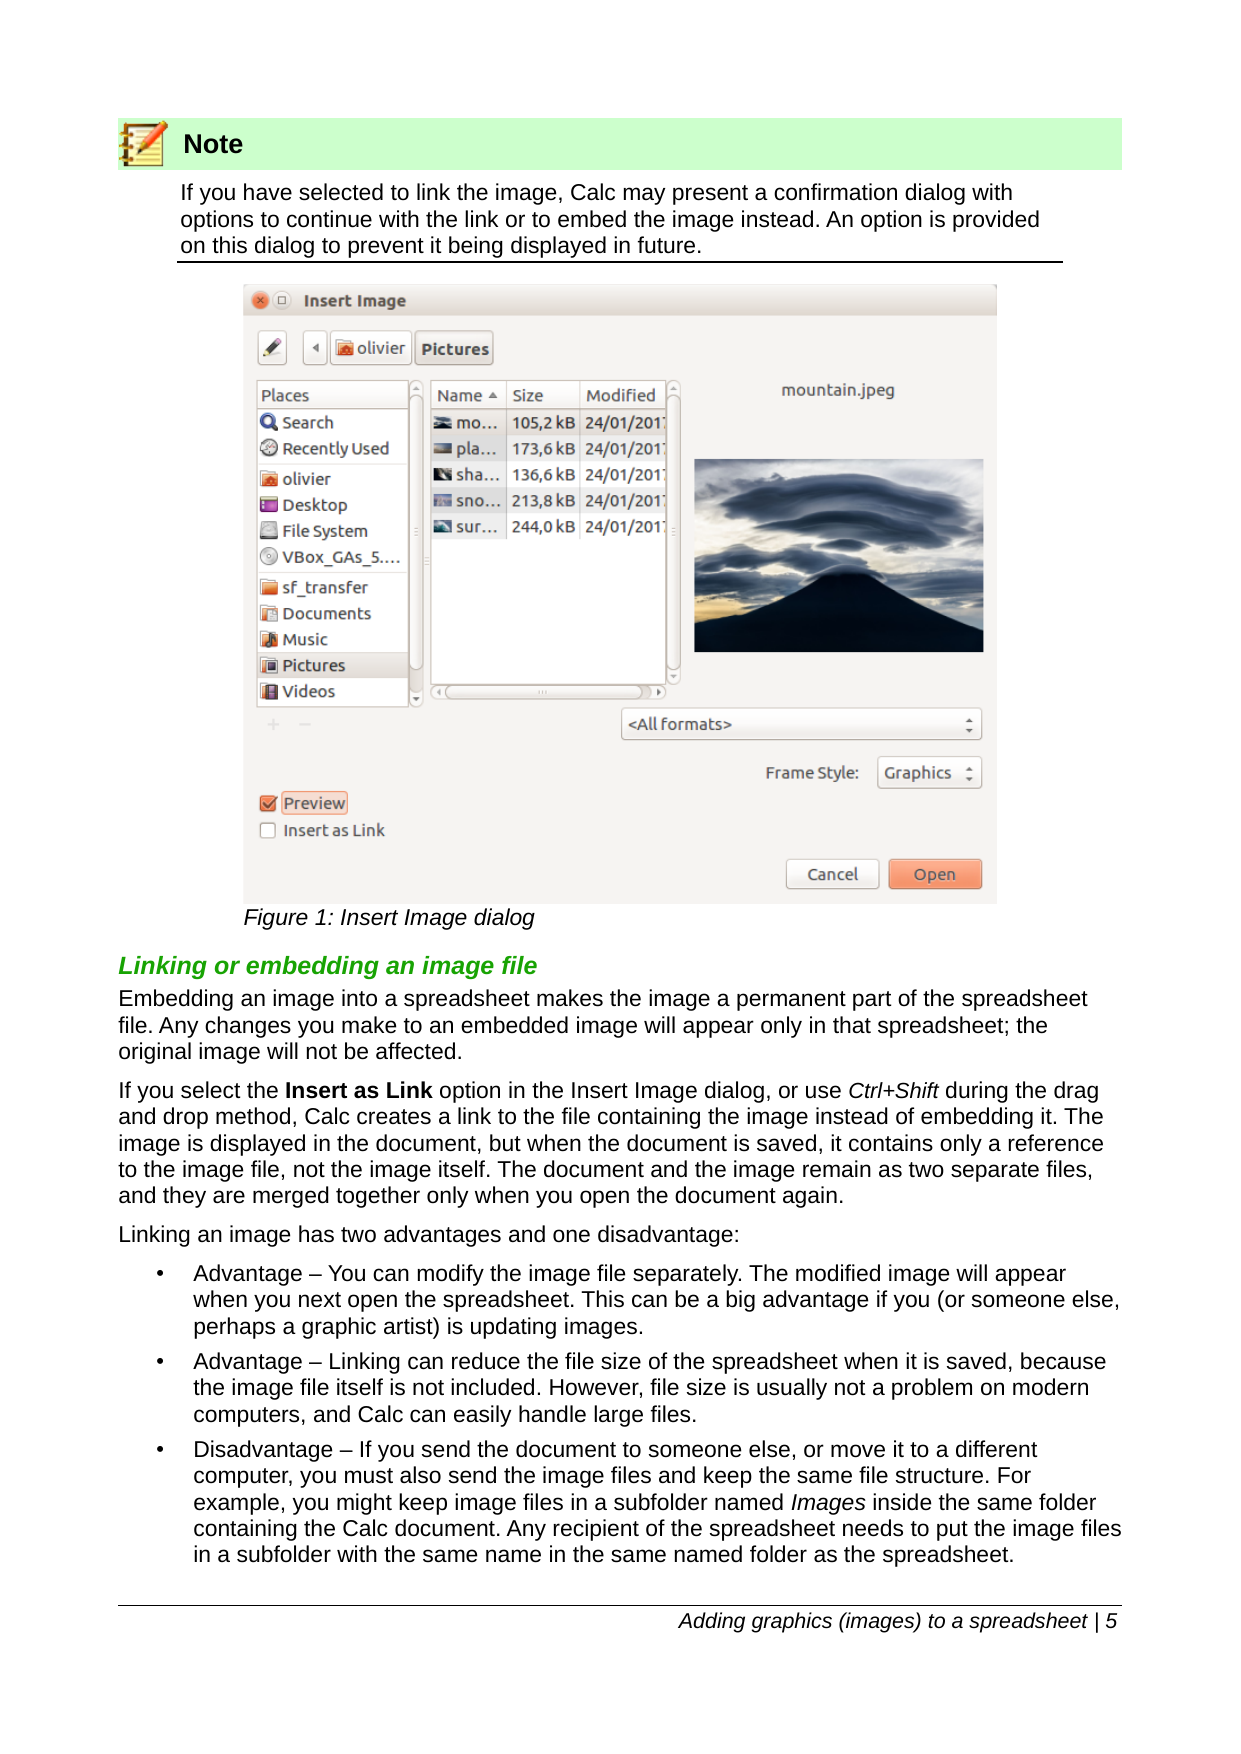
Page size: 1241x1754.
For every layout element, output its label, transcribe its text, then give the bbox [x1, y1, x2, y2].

text Embedding an image into a spreadsheet makes the image a permanent part of the spreadsheet file. Any changes you make to an embedded image will appear only in that spreadsheet; the original image will not be affected. [118, 985, 1122, 1064]
text If you select the Insert as Link option in the Insert Image dialog, or use Ctrl+Shift during the drag and drop method, Calc creates a link to the file containing the image instead of embedding it. The image is displayed in the document, but when the document is saved, it contains only a reference to the image file, not the image itself. The document and the image remain as two separate files, and they are merged together only when you open the document again. [118, 1077, 1122, 1209]
text If you have selected to link the image, Calc may present a confirmation dialog with options to continue with the link or to embed the image instead. An option is provided on this dialog to prevent it being displayed in future. [177, 176, 1063, 261]
picture [243, 284, 997, 904]
picture [119, 119, 170, 170]
subtitle Note [118, 118, 1122, 170]
list Advantage – You can modify the image file separately. The modified image will appear when you next open the spreadsheet. This can be a big advantage if you (or someone else, perhaps a graphic artist) is updating images. [156, 1260, 1122, 1339]
list Linking an image has two advantages and one disadvantage: [118, 1221, 1122, 1248]
list Disadvantage – If you send the document to someone else, or move it to a different computer, you must also send the image files and keep the same file structure. For example, you might keep image files in a subfolder named Images inside the same folder containing the Calc document. Any recipient of the spreadsheet needs to put the image files in a subfolder with the same name in the same named folder as the spreadsheet. [156, 1436, 1122, 1568]
subtitle Linking or embedding an image file [118, 951, 1122, 979]
list Advantage – Linking can reduce the file size of the spreadsheet when it is saved, because the image file itself is not included. However, file size is usually not a problem on modern computers, and Calc can easily handle large files. [156, 1348, 1122, 1427]
text Figure 1: Insert Image dialog [243, 904, 997, 930]
